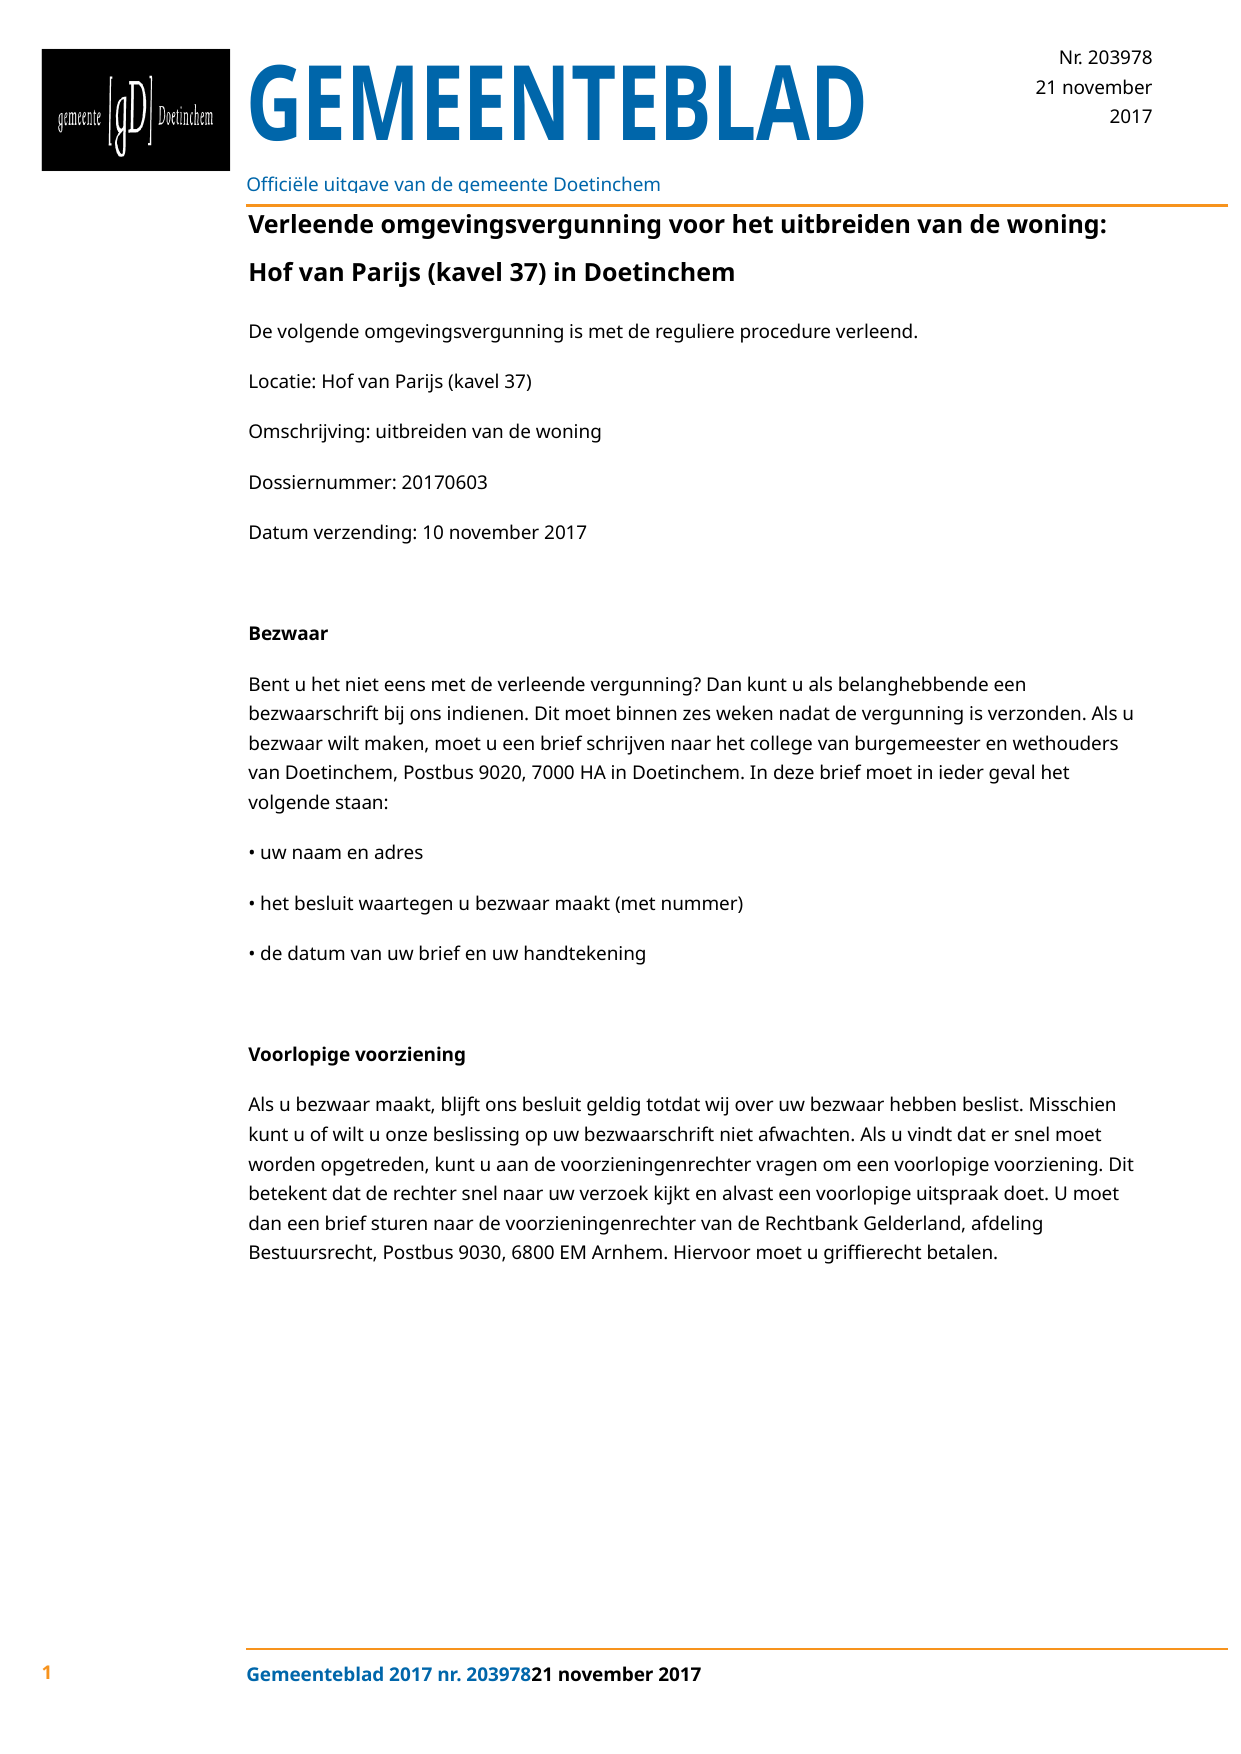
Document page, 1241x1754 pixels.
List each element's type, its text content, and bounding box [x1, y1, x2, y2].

text Omschrijving: uitbreiden van de woning [248, 419, 1152, 444]
text Datum verzending: 10 november 2017 [248, 519, 1152, 545]
text Verleende omgevingsvergunning voor het uitbreiden van de woning: Hof van Parijs (kavel 37) in Doetinchem [248, 207, 1152, 288]
text De volgende omgevingsvergunning is met de reguliere procedure verleend. [248, 318, 1152, 344]
text Bent u het niet eens met de verleende vergunning? Dan kunt u als belanghebbende een bezwaarschrift bij ons indienen. Dit moet binnen zes weken nadat de vergunning is verzonden. Als u bezwaar wilt maken, moet u een brief schrijven naar het college van burgemeester en wethouders van Doetinchem, Postbus 9020, 7000 HA in Doetinchem. In deze brief moet in ieder geval het volgende staan: [248, 671, 1152, 815]
text • uw naam en adres [248, 839, 1152, 865]
text • de datum van uw brief en uw handtekening [248, 940, 1152, 966]
picture [41, 47, 231, 172]
text Bezwaar [248, 620, 1152, 646]
text Locatie: Hof van Parijs (kavel 37) [248, 368, 1152, 394]
text • het besluit waartegen u bezwaar maakt (met nummer) [248, 890, 1152, 916]
text Als u bezwaar maakt, blijft ons besluit geldig totdat wij over uw bezwaar hebben beslist. Misschien kunt u of wilt u onze beslissing op uw bezwaarschrift niet afwachten. Als u vindt dat er snel moet worden opgetreden, kunt u aan de voorzieningenrechter vragen om een voorlopige voorziening. Dit betekent dat de rechter snel naar uw verzoek kijkt en alvast een voorlopige uitspraak doet. U moet dan een brief sturen naar de voorzieningenrechter van de Rechtbank Gelderland, afdeling Bestuursrecht, Postbus 9030, 6800 EM Arnhem. Hiervoor moet u griffierecht betalen. [248, 1092, 1152, 1265]
text Voorlopige voorziening [248, 1041, 1152, 1067]
text Dossiernummer: 20170603 [248, 469, 1152, 495]
